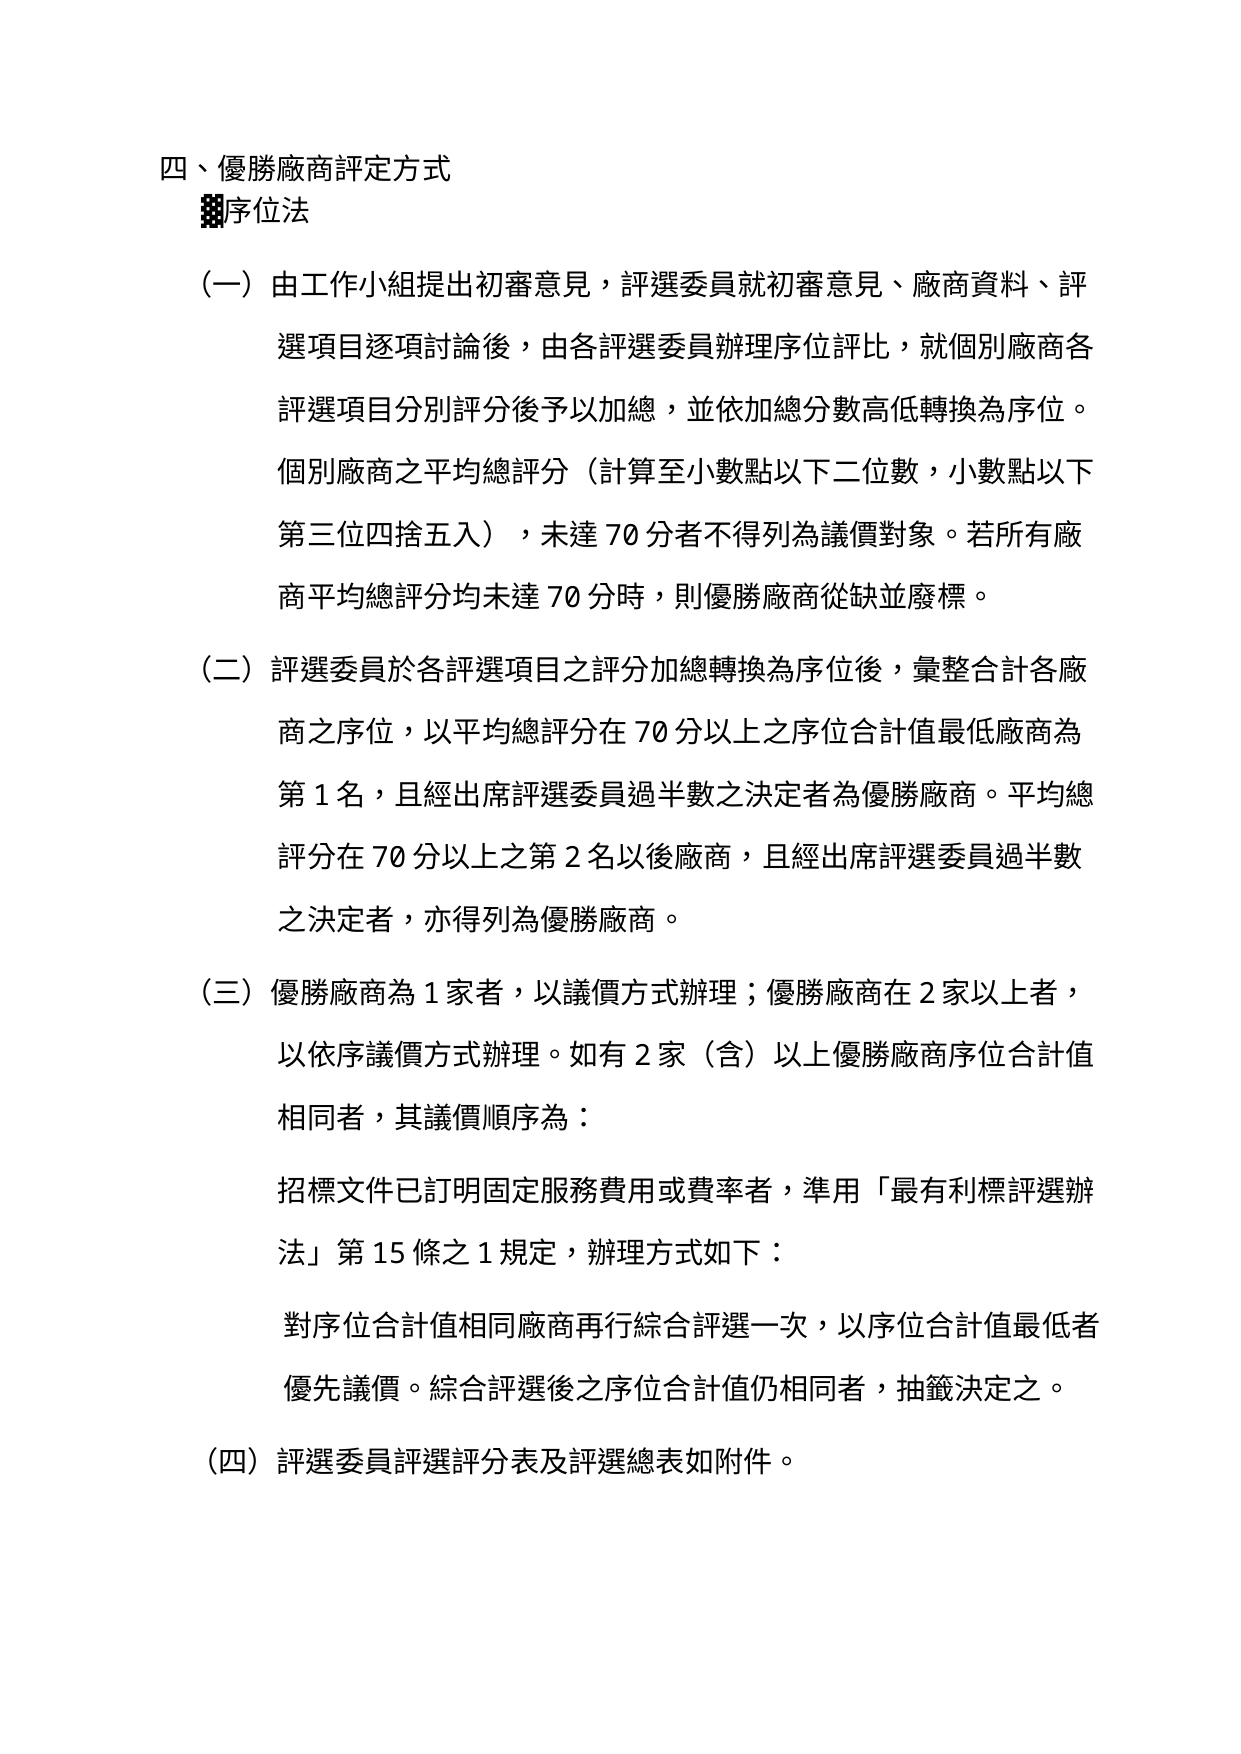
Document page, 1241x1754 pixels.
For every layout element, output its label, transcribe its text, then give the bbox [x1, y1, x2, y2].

text 對序位合計值相同廠商再行綜合評選一次，以序位合計值最低者優先議價。綜合評選後之序位合計值仍相同者，抽籤決定之。 [283, 1282, 1104, 1407]
text （二）評選委員於各評選項目之評分加總轉換為序位後，彙整合計各廠商之序位，以平均總評分在70分以上之序位合計值最低廠商為第1名，且經出席評選委員過半數之決定者為優勝廠商。平均總評分在70分以上之第2名以後廠商，且經出席評選委員過半數之決定者，亦得列為優勝廠商。 [183, 626, 1104, 938]
text ▓序位法 [201, 188, 1103, 230]
text （四）評選委員評選評分表及評選總表如附件。 [189, 1418, 1104, 1480]
text 四、優勝廠商評定方式 [130, 125, 1110, 188]
text （一）由工作小組提出初審意見，評選委員就初審意見、廠商資料、評選項目逐項討論後，由各評選委員辦理序位評比，就個別廠商各評選項目分別評分後予以加總，並依加總分數高低轉換為序位。個別廠商之平均總評分（計算至小數點以下二位數，小數點以下第三位四捨五入），未達70分者不得列為議價對象。若所有廠商平均總評分均未達70分時，則優勝廠商從缺並廢標。 [183, 241, 1104, 616]
text （三）優勝廠商為1家者，以議價方式辦理；優勝廠商在2家以上者，以依序議價方式辦理。如有2家（含）以上優勝廠商序位合計值相同者，其議價順序為： [183, 949, 1104, 1136]
text 招標文件已訂明固定服務費用或費率者，準用「最有利標評選辦法」第15條之1規定，辦理方式如下： [278, 1147, 1110, 1272]
